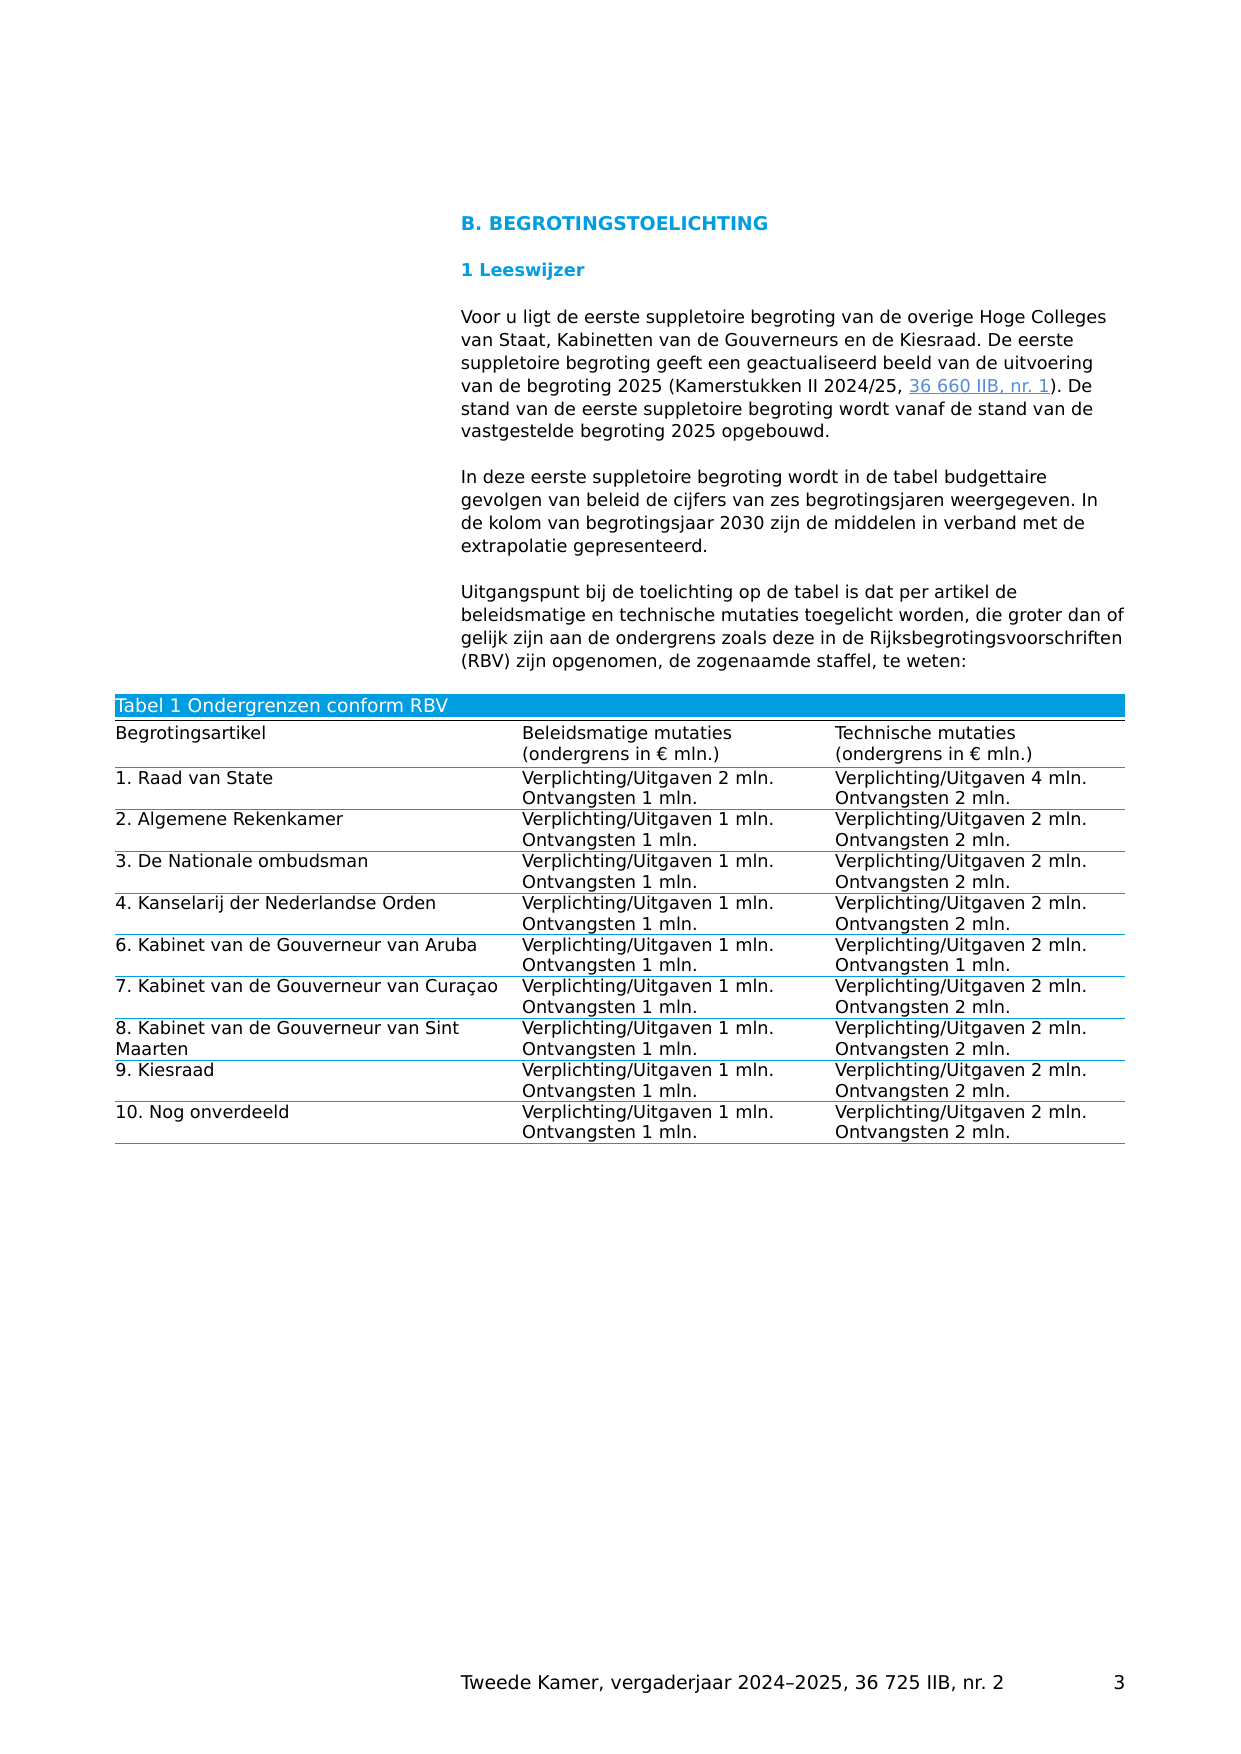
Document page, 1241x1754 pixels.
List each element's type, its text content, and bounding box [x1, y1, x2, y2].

text Uitgangspunt bij de toelichting op de tabel is dat per artikel de beleidsmatige en technische mutaties toegelicht worden, die groter dan of gelijk zijn aan de ondergrens zoals deze in de Rijksbegrotingsvoorschriften (RBV) zijn opgenomen, de zogenaamde staffel, te weten: [461, 580, 1125, 672]
table_cell Technische mutaties (ondergrens in € mln.) [832, 721, 1125, 767]
table_cell Verplichting/Uitgaven 4 mln. Ontvangsten 2 mln. [832, 768, 1125, 809]
table_cell Verplichting/Uitgaven 2 mln. Ontvangsten 1 mln. [519, 768, 832, 809]
table_cell 2. Algemene Rekenkamer [115, 810, 519, 851]
table_cell 8. Kabinet van de Gouverneur van Sint Maarten [115, 1019, 519, 1059]
table_cell Verplichting/Uitgaven 1 mln. Ontvangsten 1 mln. [519, 852, 832, 892]
table_cell 9. Kiesraad [115, 1061, 519, 1101]
table_cell Verplichting/Uitgaven 2 mln. Ontvangsten 2 mln. [832, 1019, 1125, 1059]
table_cell Verplichting/Uitgaven 2 mln. Ontvangsten 2 mln. [832, 1061, 1125, 1101]
table_cell Beleidsmatige mutaties (ondergrens in € mln.) [519, 721, 832, 767]
table_cell 1. Raad van State [115, 768, 519, 809]
table_cell Verplichting/Uitgaven 1 mln. Ontvangsten 1 mln. [519, 894, 832, 934]
table_cell 6. Kabinet van de Gouverneur van Aruba [115, 935, 519, 976]
table_cell Verplichting/Uitgaven 2 mln. Ontvangsten 2 mln. [832, 852, 1125, 892]
title 1 Leeswijzer [461, 258, 1125, 281]
table_cell 7. Kabinet van de Gouverneur van Curaçao [115, 977, 519, 1018]
table_cell Verplichting/Uitgaven 1 mln. Ontvangsten 1 mln. [519, 935, 832, 976]
table_cell Verplichting/Uitgaven 2 mln. Ontvangsten 2 mln. [832, 810, 1125, 851]
table_cell 10. Nog onverdeeld [115, 1102, 519, 1143]
table_cell Verplichting/Uitgaven 2 mln. Ontvangsten 2 mln. [832, 894, 1125, 934]
table_cell Verplichting/Uitgaven 2 mln. Ontvangsten 1 mln. [832, 935, 1125, 976]
table_cell Verplichting/Uitgaven 1 mln. Ontvangsten 1 mln. [519, 977, 832, 1018]
table_cell Verplichting/Uitgaven 1 mln. Ontvangsten 1 mln. [519, 1061, 832, 1101]
table_cell 3. De Nationale ombudsman [115, 852, 519, 892]
table_cell 4. Kanselarij der Nederlandse Orden [115, 894, 519, 934]
text In deze eerste suppletoire begroting wordt in de tabel budgettaire gevolgen van beleid de cijfers van zes begrotingsjaren weergegeven. In de kolom van begrotingsjaar 2030 zijn de middelen in verband met de extrapolatie gepresenteerd. [461, 465, 1125, 557]
text Voor u ligt de eerste suppletoire begroting van de overige Hoge Colleges van Staat, Kabinetten van de Gouverneurs en de Kiesraad. De eerste suppletoire begroting geeft een geactualiseerd beeld van de uitvoering van de begroting 2025 (Kamerstukken II 2024/25, 36 660 IIB, nr. 1). De stand van de eerste suppletoire begroting wordt vanaf de stand van de vastgestelde begroting 2025 opgebouwd. [461, 305, 1125, 442]
table_cell Verplichting/Uitgaven 1 mln. Ontvangsten 1 mln. [519, 1102, 832, 1143]
table_cell Begrotingsartikel [115, 721, 519, 767]
table_cell Verplichting/Uitgaven 1 mln. Ontvangsten 1 mln. [519, 1019, 832, 1059]
table_cell Verplichting/Uitgaven 2 mln. Ontvangsten 2 mln. [832, 977, 1125, 1018]
table_cell Verplichting/Uitgaven 1 mln. Ontvangsten 1 mln. [519, 810, 832, 851]
table_cell Verplichting/Uitgaven 2 mln. Ontvangsten 2 mln. [832, 1102, 1125, 1143]
title B. BEGROTINGSTOELICHTING [461, 213, 1125, 235]
